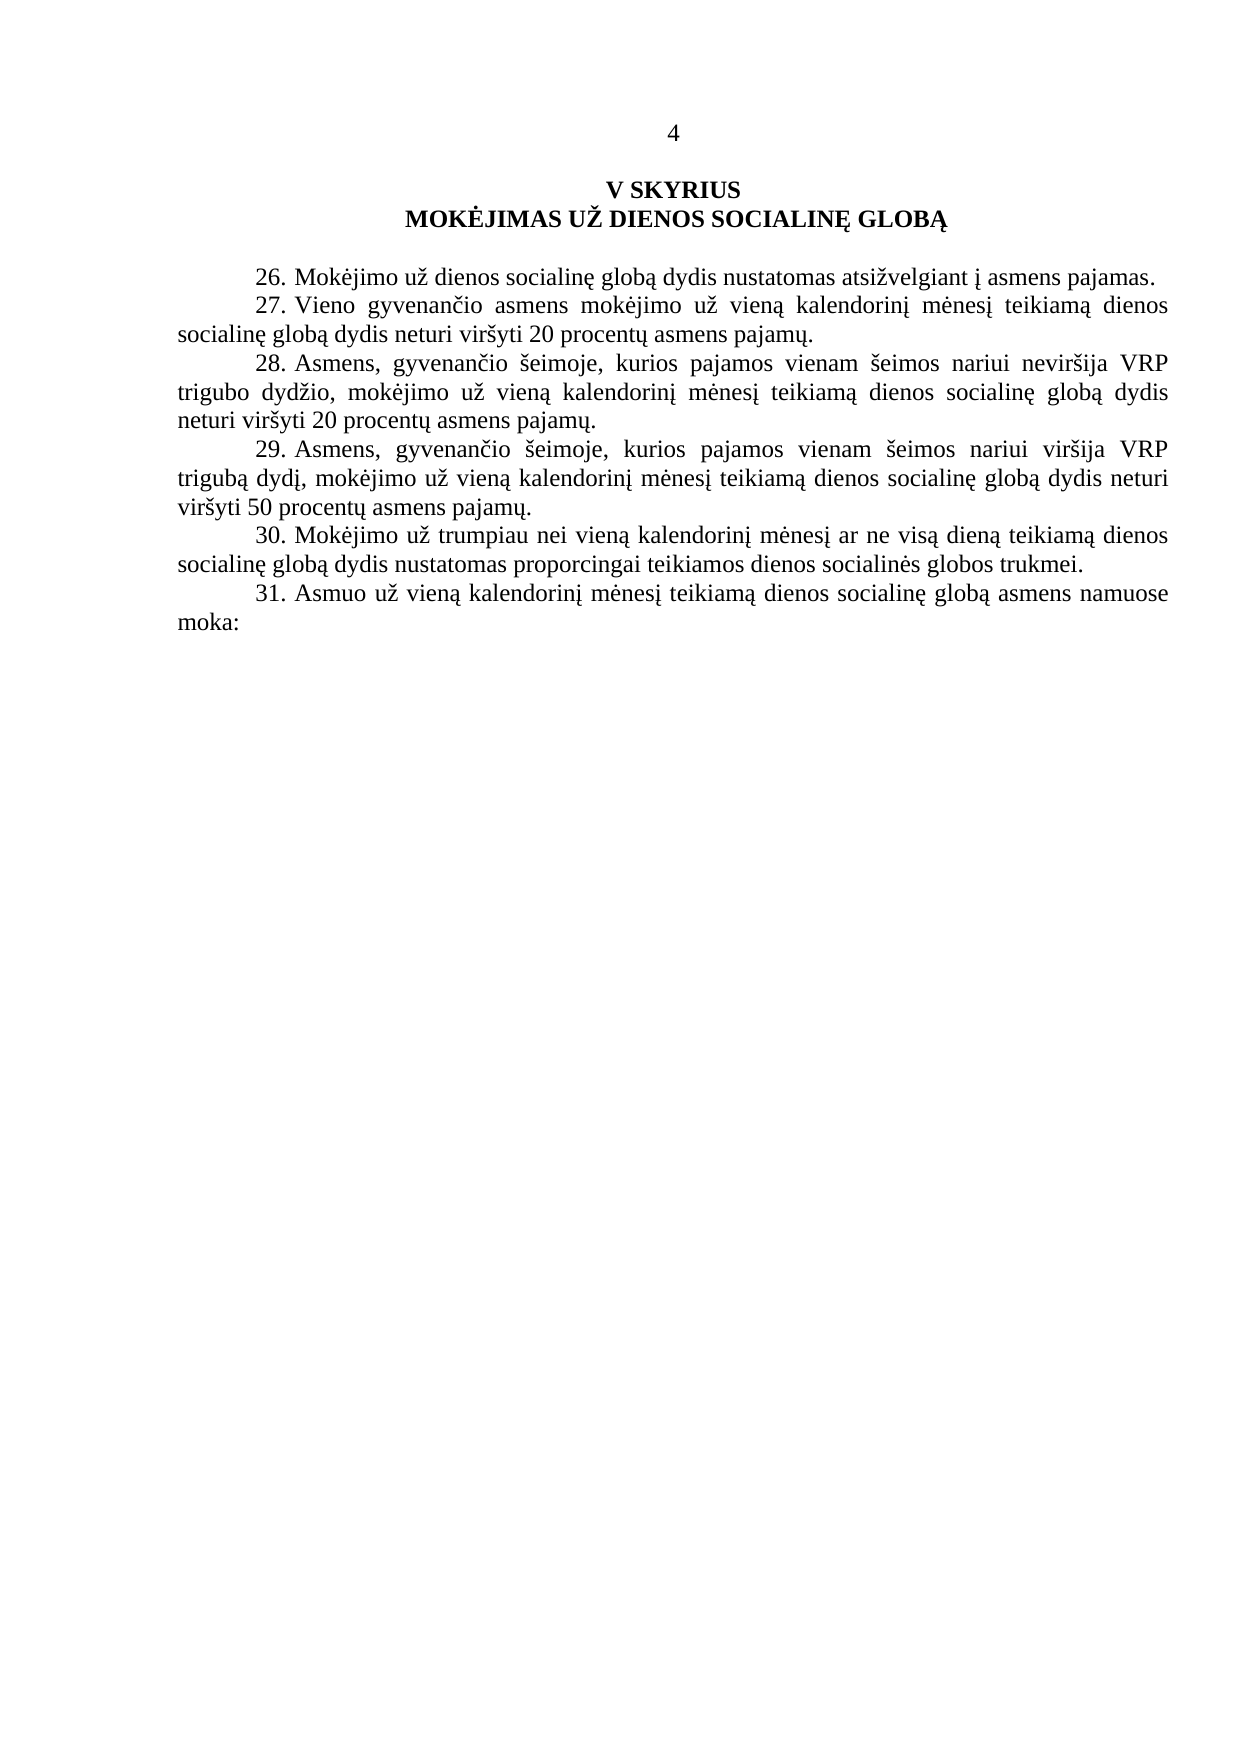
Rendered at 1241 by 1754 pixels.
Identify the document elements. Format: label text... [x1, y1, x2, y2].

text 29. Asmens, gyvenančio šeimoje, kurios pajamos vienam šeimos nariui viršija VRP trigubą dydį, mokėjimo už vieną kalendorinį mėnesį teikiamą dienos socialinę globą dydis neturi viršyti 50 procentų asmens pajamų. [177, 434, 1169, 521]
text 28. Asmens, gyvenančio šeimoje, kurios pajamos vienam šeimos nariui neviršija VRP trigubo dydžio, mokėjimo už vieną kalendorinį mėnesį teikiamą dienos socialinę globą dydis neturi viršyti 20 procentų asmens pajamų. [177, 348, 1169, 434]
text V SKYRIUS [177, 176, 1169, 204]
text MOKĖJIMAS UŽ DIENOS SOCIALINĘ GLOBĄ [177, 204, 1169, 233]
text 30. Mokėjimo už trumpiau nei vieną kalendorinį mėnesį ar ne visą dieną teikiamą dienos socialinę globą dydis nustatomas proporcingai teikiamos dienos socialinės globos trukmei. [177, 521, 1169, 578]
text 26. Mokėjimo už dienos socialinę globą dydis nustatomas atsižvelgiant į asmens pajamas. [177, 262, 1169, 291]
text 31. Asmuo už vieną kalendorinį mėnesį teikiamą dienos socialinę globą asmens namuose moka: [177, 578, 1169, 636]
text 27. Vieno gyvenančio asmens mokėjimo už vieną kalendorinį mėnesį teikiamą dienos socialinę globą dydis neturi viršyti 20 procentų asmens pajamų. [177, 291, 1169, 348]
